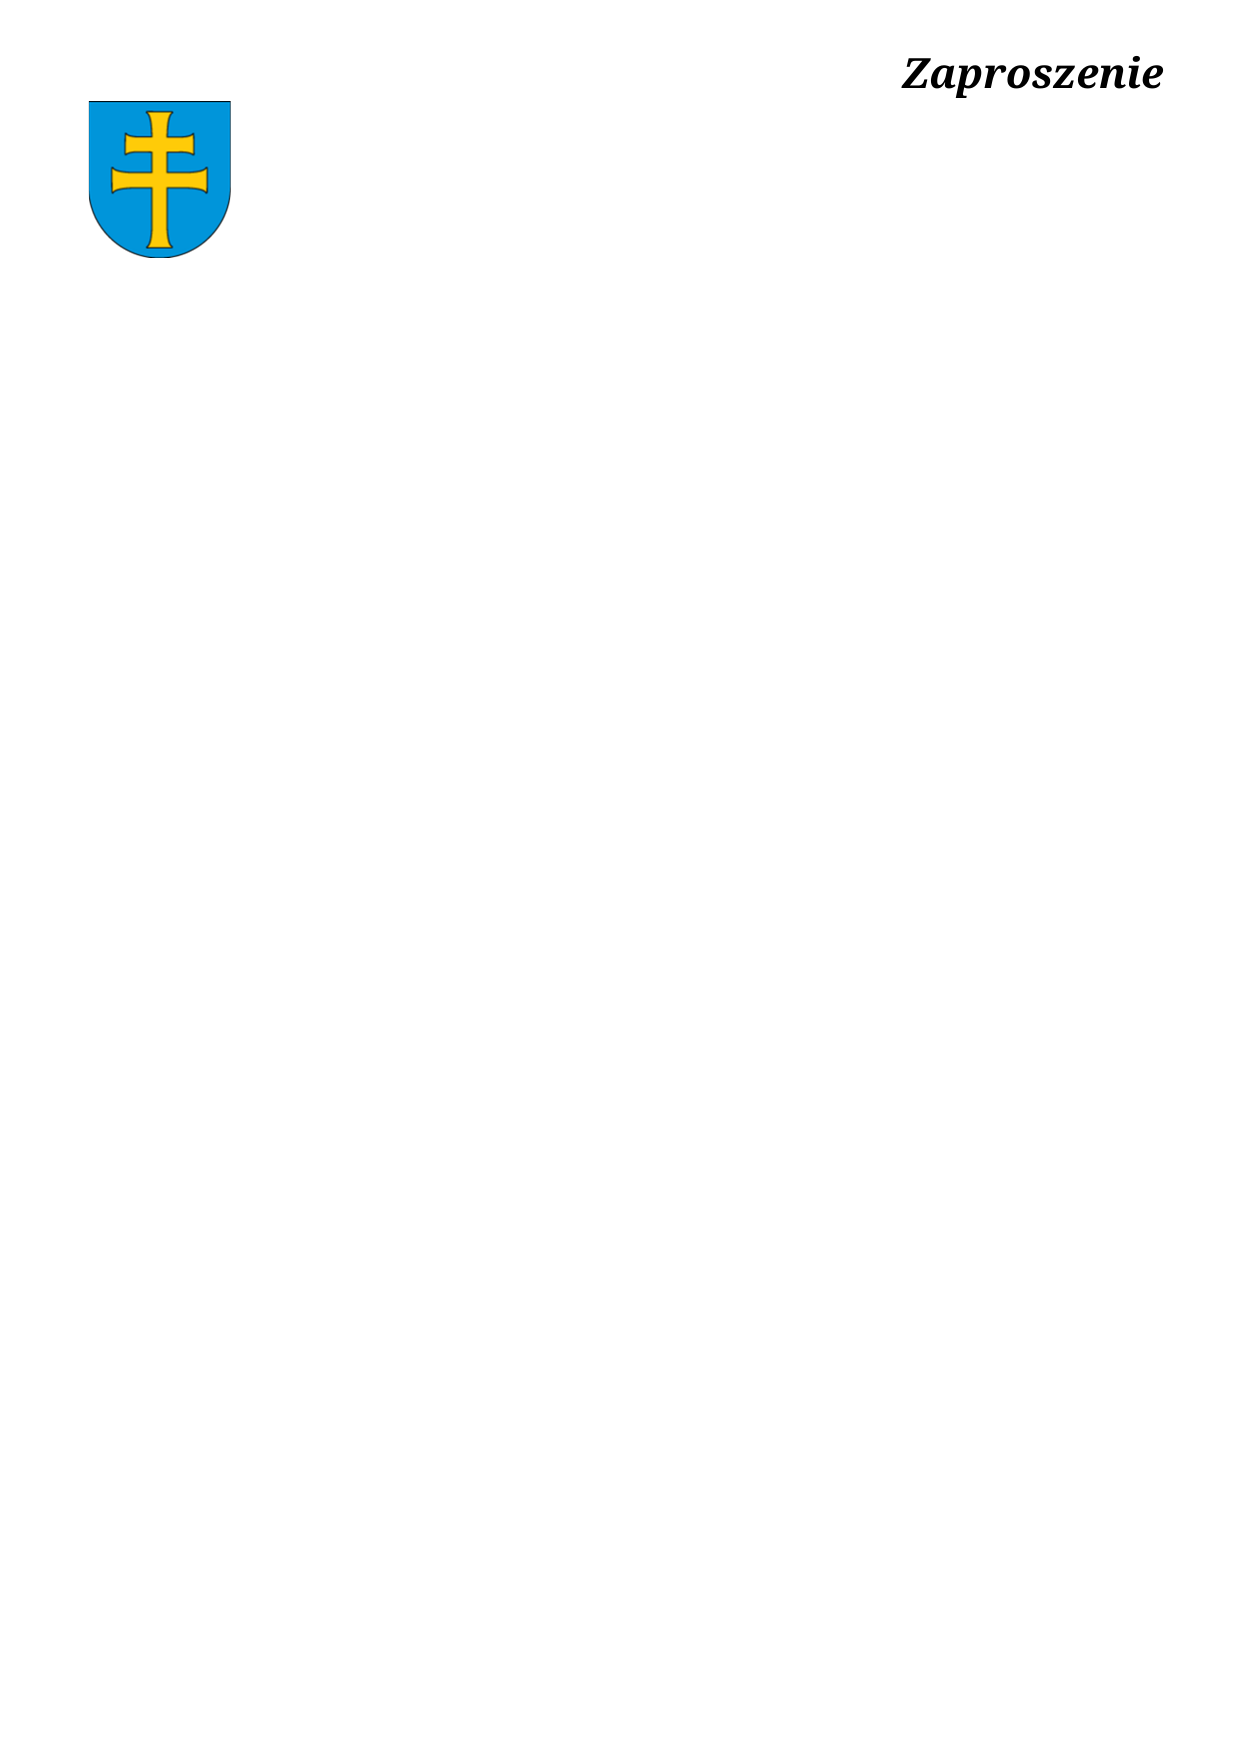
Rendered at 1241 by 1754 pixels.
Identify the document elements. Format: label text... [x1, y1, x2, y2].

text Zaproszenie [89, 44, 1167, 257]
